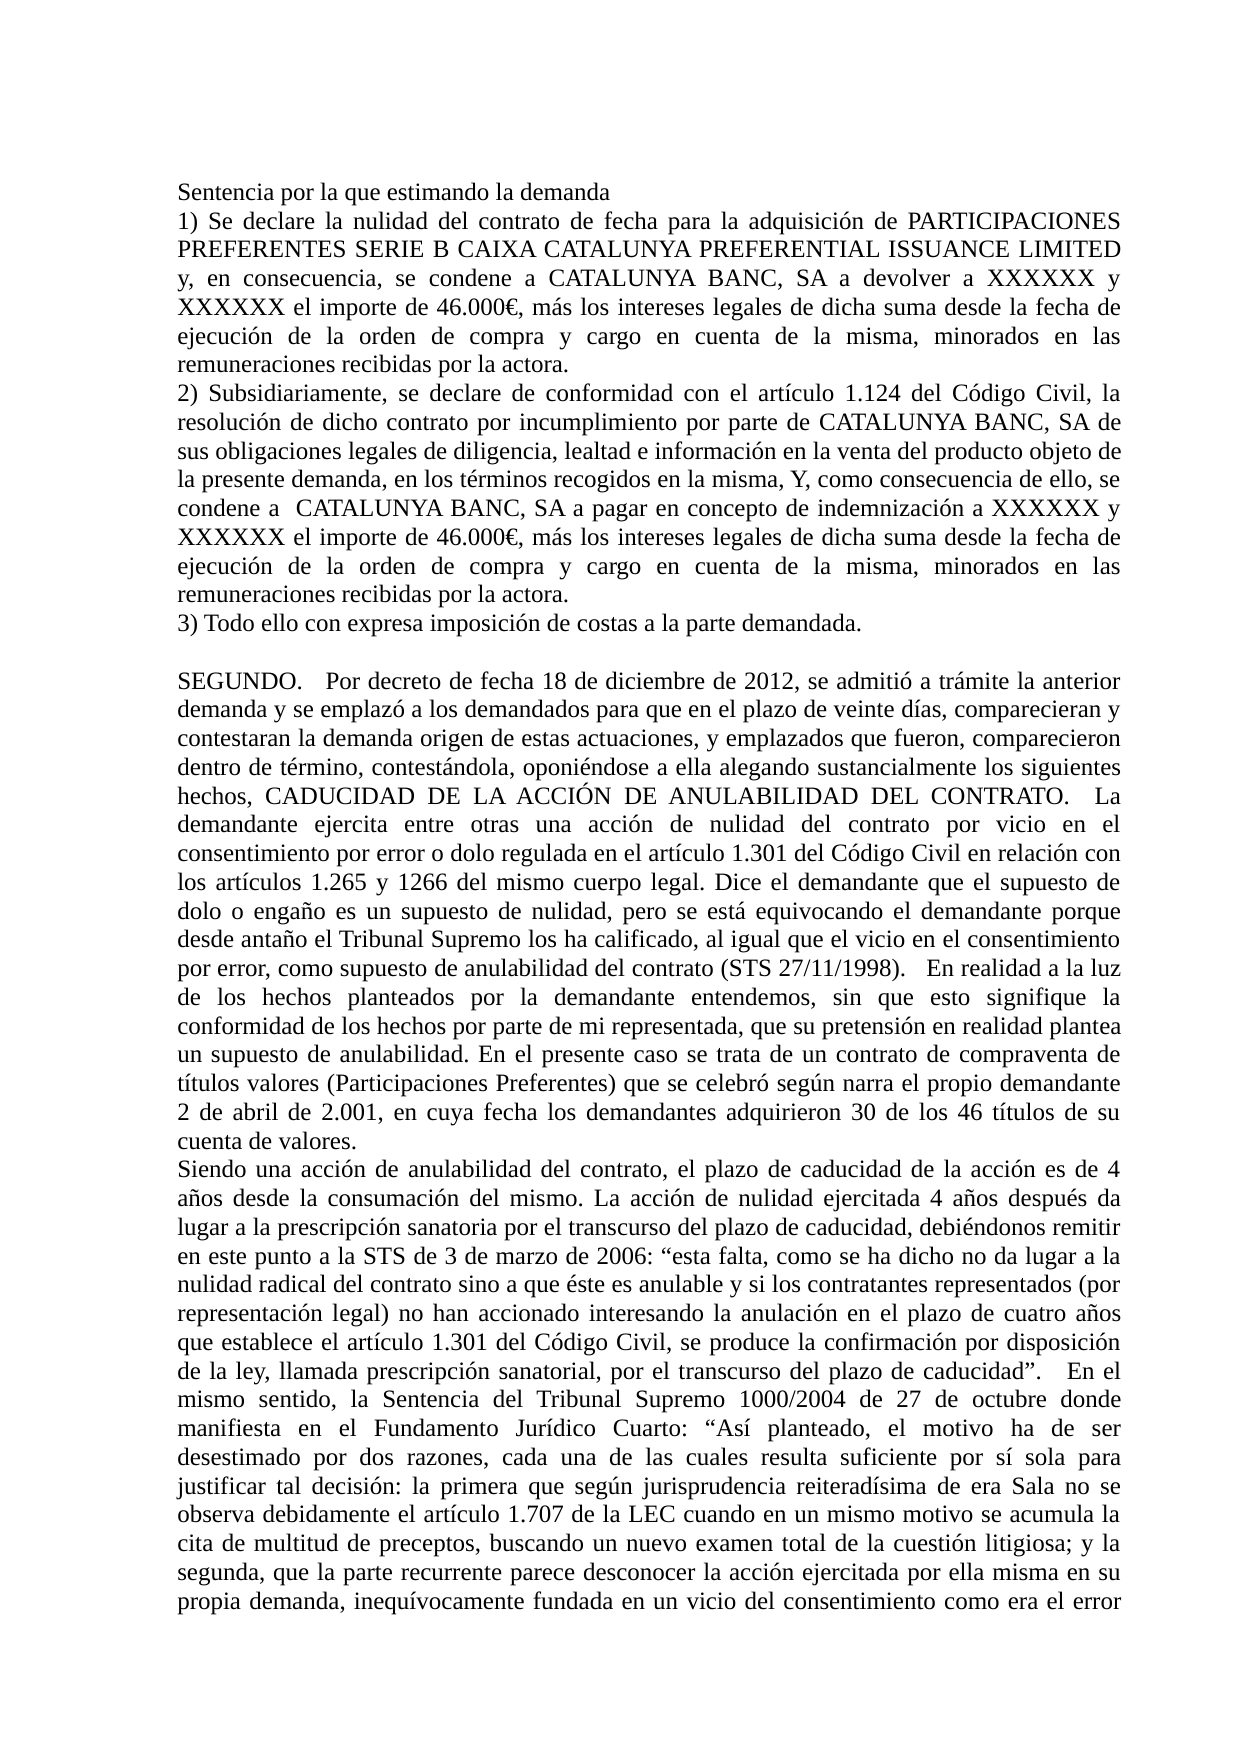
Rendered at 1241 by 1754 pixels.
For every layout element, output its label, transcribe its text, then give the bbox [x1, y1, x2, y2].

text 1) Se declare la nulidad del contrato de fecha para la adquisición de PARTICIPACIONES PREFERENTES SERIE B CAIXA CATALUNYA PREFERENTIAL ISSUANCE LIMITED y, en consecuencia, se condene a CATALUNYA BANC, SA a devolver a XXXXXX y XXXXXX el importe de 46.000€, más los intereses legales de dicha suma desde la fecha de ejecución de la orden de compra y cargo en cuenta de la misma, minorados en las remuneraciones recibidas por la actora. [177, 206, 1122, 378]
text Siendo una acción de anulabilidad del contrato, el plazo de caducidad de la acción es de 4 años desde la consumación del mismo. La acción de nulidad ejercitada 4 años después da lugar a la prescripción sanatoria por el transcurso del plazo de caducidad, debiéndonos remitir en este punto a la STS de 3 de marzo de 2006: “esta falta, como se ha dicho no da lugar a la nulidad radical del contrato sino a que éste es anulable y si los contratantes representados (por representación legal) no han accionado interesando la anulación en el plazo de cuatro años que establece el artículo 1.301 del Código Civil, se produce la confirmación por disposición de la ley, llamada prescripción sanatorial, por el transcurso del plazo de caducidad”. En el mismo sentido, la Sentencia del Tribunal Supremo 1000/2004 de 27 de octubre donde manifiesta en el Fundamento Jurídico Cuarto: “Así planteado, el motivo ha de ser desestimado por dos razones, cada una de las cuales resulta suficiente por sí sola para justificar tal decisión: la primera que según jurisprudencia reiteradísima de era Sala no se observa debidamente el artículo 1.707 de la LEC cuando en un mismo motivo se acumula la cita de multitud de preceptos, buscando un nuevo examen total de la cuestión litigiosa; y la segunda, que la parte recurrente parece desconocer la acción ejercitada por ella misma en su propia demanda, inequívocamente fundada en un vicio del consentimiento como era el error [177, 1154, 1122, 1614]
text Sentencia por la que estimando la demanda [177, 177, 1122, 206]
text 3) Todo ello con expresa imposición de costas a la parte demandada. [177, 608, 1122, 637]
text 2) Subsidiariamente, se declare de conformidad con el artículo 1.124 del Código Civil, la resolución de dicho contrato por incumplimiento por parte de CATALUNYA BANC, SA de sus obligaciones legales de diligencia, lealtad e información en la venta del producto objeto de la presente demanda, en los términos recogidos en la misma, Y, como consecuencia de ello, se condene a CATALUNYA BANC, SA a pagar en concepto de indemnización a XXXXXX y XXXXXX el importe de 46.000€, más los intereses legales de dicha suma desde la fecha de ejecución de la orden de compra y cargo en cuenta de la misma, minorados en las remuneraciones recibidas por la actora. [177, 378, 1122, 608]
text SEGUNDO. Por decreto de fecha 18 de diciembre de 2012, se admitió a trámite la anterior demanda y se emplazó a los demandados para que en el plazo de veinte días, comparecieran y contestaran la demanda origen de estas actuaciones, y emplazados que fueron, comparecieron dentro de término, contestándola, oponiéndose a ella alegando sustancialmente los siguientes hechos, CADUCIDAD DE LA ACCIÓN DE ANULABILIDAD DEL CONTRATO. La demandante ejercita entre otras una acción de nulidad del contrato por vicio en el consentimiento por error o dolo regulada en el artículo 1.301 del Código Civil en relación con los artículos 1.265 y 1266 del mismo cuerpo legal. Dice el demandante que el supuesto de dolo o engaño es un supuesto de nulidad, pero se está equivocando el demandante porque desde antaño el Tribunal Supremo los ha calificado, al igual que el vicio en el consentimiento por error, como supuesto de anulabilidad del contrato (STS 27/11/1998). En realidad a la luz de los hechos planteados por la demandante entendemos, sin que esto signifique la conformidad de los hechos por parte de mi representada, que su pretensión en realidad plantea un supuesto de anulabilidad. En el presente caso se trata de un contrato de compraventa de títulos valores (Participaciones Preferentes) que se celebró según narra el propio demandante 2 de abril de 2.001, en cuya fecha los demandantes adquirieron 30 de los 46 títulos de su cuenta de valores. [177, 666, 1122, 1154]
